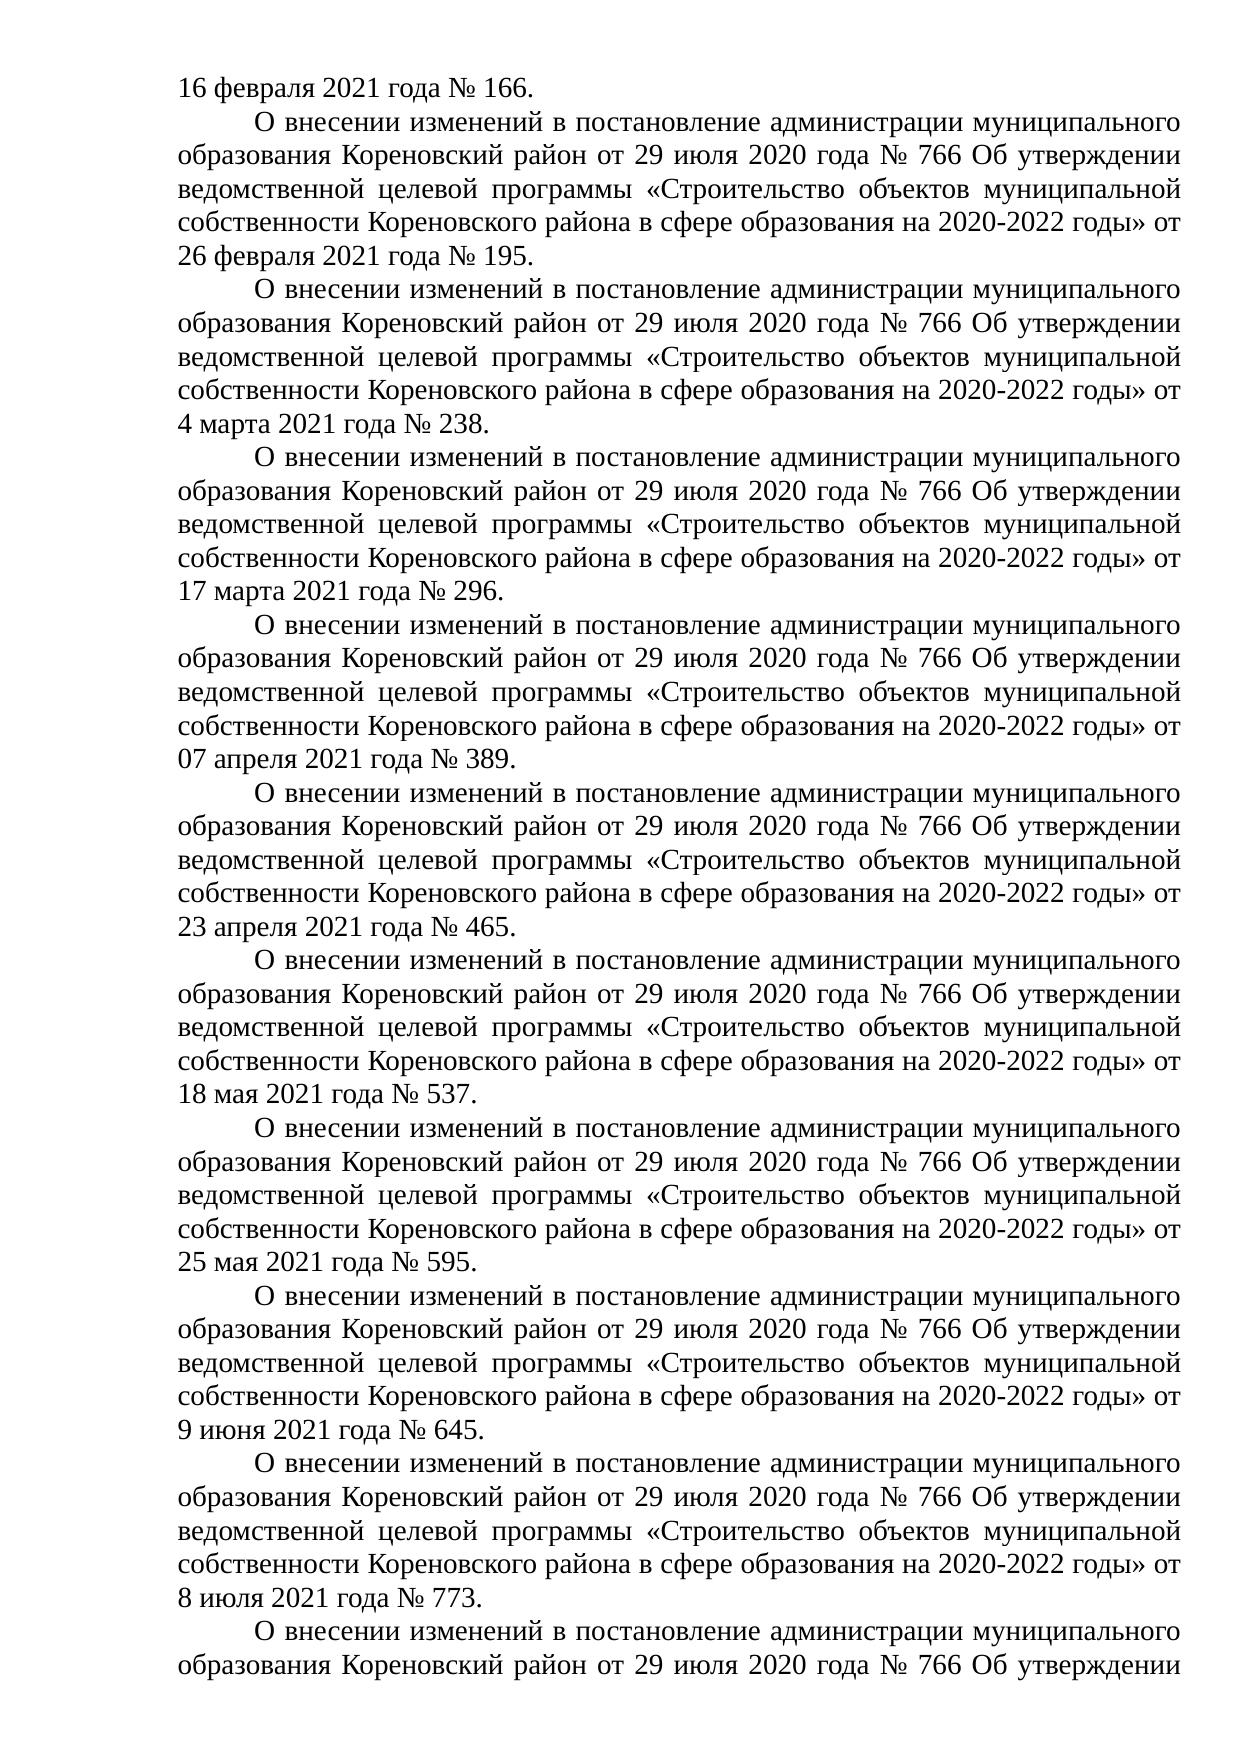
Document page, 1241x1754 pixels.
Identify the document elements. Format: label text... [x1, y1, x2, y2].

text О внесении изменений в постановление администрации муниципального образования Кореновский район от 29 июля 2020 года № 766 Об утверждении ведомственной целевой программы «Строительство объектов муниципальной собственности Кореновского района в сфере образования на 2020-2022 годы» от 26 февраля 2021 года № 195. [177, 104, 1182, 272]
text О внесении изменений в постановление администрации муниципального образования Кореновский район от 29 июля 2020 года № 766 Об утверждении ведомственной целевой программы «Строительство объектов муниципальной собственности Кореновского района в сфере образования на 2020-2022 годы» от 18 мая 2021 года № 537. [177, 942, 1182, 1110]
text О внесении изменений в постановление администрации муниципального образования Кореновский район от 29 июля 2020 года № 766 Об утверждении ведомственной целевой программы «Строительство объектов муниципальной собственности Кореновского района в сфере образования на 2020-2022 годы» от 4 марта 2021 года № 238. [177, 272, 1182, 439]
text О внесении изменений в постановление администрации муниципального образования Кореновский район от 29 июля 2020 года № 766 Об утверждении ведомственной целевой программы «Строительство объектов муниципальной собственности Кореновского района в сфере образования на 2020-2022 годы» от 17 марта 2021 года № 296. [177, 439, 1182, 607]
text О внесении изменений в постановление администрации муниципального образования Кореновский район от 29 июля 2020 года № 766 Об утверждении ведомственной целевой программы «Строительство объектов муниципальной собственности Кореновского района в сфере образования на 2020-2022 годы» от 9 июня 2021 года № 645. [177, 1278, 1182, 1446]
text О внесении изменений в постановление администрации муниципального образования Кореновский район от 29 июля 2020 года № 766 Об утверждении ведомственной целевой программы «Строительство объектов муниципальной собственности Кореновского района в сфере образования на 2020-2022 годы» от 8 июля 2021 года № 773. [177, 1446, 1182, 1613]
text О внесении изменений в постановление администрации муниципального образования Кореновский район от 29 июля 2020 года № 766 Об утверждении ведомственной целевой программы «Строительство объектов муниципальной собственности Кореновского района в сфере образования на 2020-2022 годы» от 25 мая 2021 года № 595. [177, 1110, 1182, 1278]
text О внесении изменений в постановление администрации муниципального образования Кореновский район от 29 июля 2020 года № 766 Об утверждении [177, 1613, 1182, 1680]
text 16 февраля 2021 года № 166. [177, 70, 1182, 104]
text О внесении изменений в постановление администрации муниципального образования Кореновский район от 29 июля 2020 года № 766 Об утверждении ведомственной целевой программы «Строительство объектов муниципальной собственности Кореновского района в сфере образования на 2020-2022 годы» от 23 апреля 2021 года № 465. [177, 775, 1182, 942]
text О внесении изменений в постановление администрации муниципального образования Кореновский район от 29 июля 2020 года № 766 Об утверждении ведомственной целевой программы «Строительство объектов муниципальной собственности Кореновского района в сфере образования на 2020-2022 годы» от 07 апреля 2021 года № 389. [177, 607, 1182, 775]
